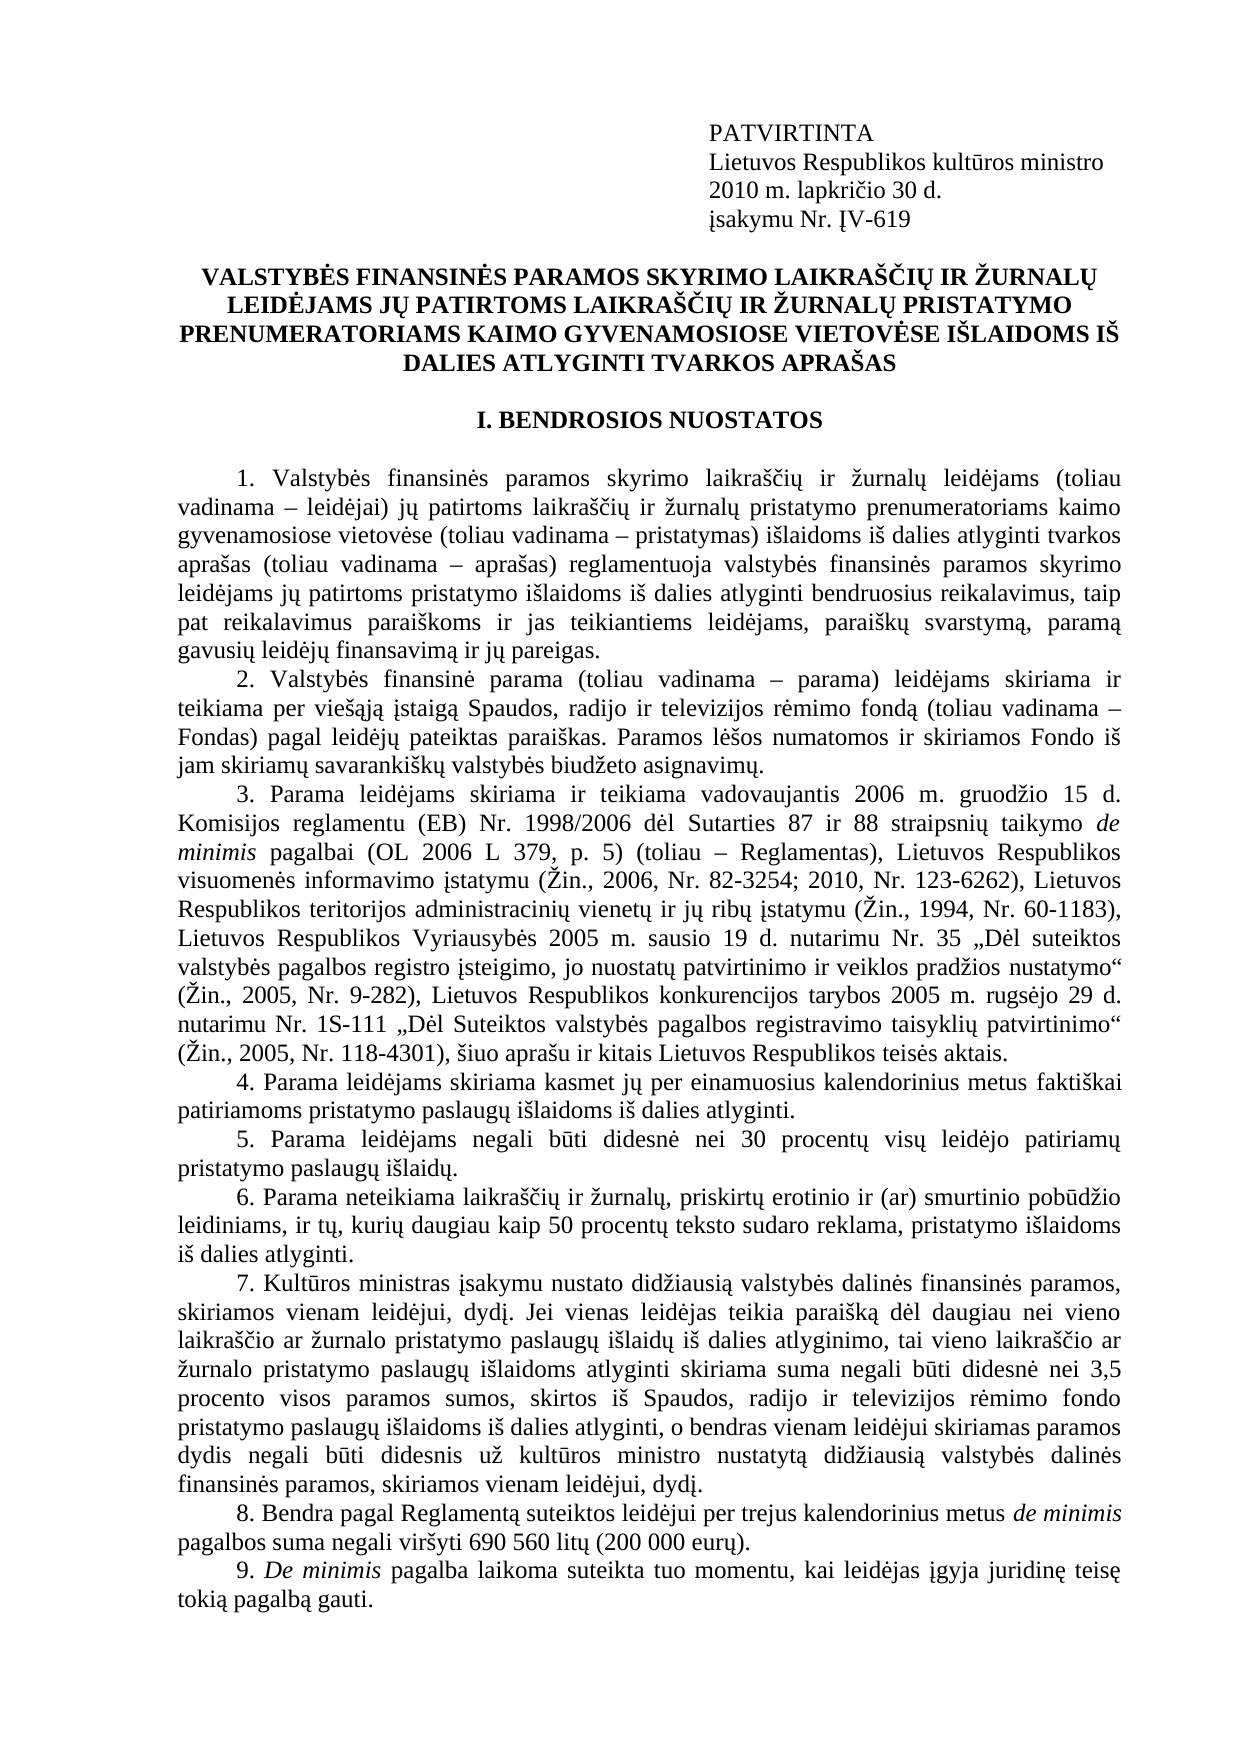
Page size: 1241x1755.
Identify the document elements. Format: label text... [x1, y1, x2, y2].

text I. BENDROSIOS NUOSTATOS [177, 406, 1122, 434]
text PATVIRTINTA [709, 118, 1122, 147]
text 4. Parama leidėjams skiriama kasmet jų per einamuosius kalendorinius metus faktiškai patiriamoms pristatymo paslaugų išlaidoms iš dalies atlyginti. [177, 1067, 1122, 1124]
text 3. Parama leidėjams skiriama ir teikiama vadovaujantis 2006 m. gruodžio 15 d. Komisijos reglamentu (EB) Nr. 1998/2006 dėl Sutarties 87 ir 88 straipsnių taikymo de minimis pagalbai (OL 2006 L 379, p. 5) (toliau – Reglamentas), Lietuvos Respublikos visuomenės informavimo įstatymu (Žin., 2006, Nr. 82-3254; 2010, Nr. 123-6262), Lietuvos Respublikos teritorijos administracinių vienetų ir jų ribų įstatymu (Žin., 1994, Nr. 60-1183), Lietuvos Respublikos Vyriausybės 2005 m. sausio 19 d. nutarimu Nr. 35 „Dėl suteiktos valstybės pagalbos registro įsteigimo, jo nuostatų patvirtinimo ir veiklos pradžios nustatymo“ (Žin., 2005, Nr. 9-282), Lietuvos Respublikos konkurencijos tarybos 2005 m. rugsėjo 29 d. nutarimu Nr. 1S-111 „Dėl Suteiktos valstybės pagalbos registravimo taisyklių patvirtinimo“ (Žin., 2005, Nr. 118-4301), šiuo aprašu ir kitais Lietuvos Respublikos teisės aktais. [177, 779, 1122, 1067]
text įsakymu Nr. ĮV-619 [177, 204, 1122, 233]
text 1. Valstybės finansinės paramos skyrimo laikraščių ir žurnalų leidėjams (toliau vadinama – leidėjai) jų patirtoms laikraščių ir žurnalų pristatymo prenumeratoriams kaimo gyvenamosiose vietovėse (toliau vadinama – pristatymas) išlaidoms iš dalies atlyginti tvarkos aprašas (toliau vadinama – aprašas) reglamentuoja valstybės finansinės paramos skyrimo leidėjams jų patirtoms pristatymo išlaidoms iš dalies atlyginti bendruosius reikalavimus, taip pat reikalavimus paraiškoms ir jas teikiantiems leidėjams, paraiškų svarstymą, paramą gavusių leidėjų finansavimą ir jų pareigas. [177, 463, 1122, 664]
text 9. De minimis pagalba laikoma suteikta tuo momentu, kai leidėjas įgyja juridinę teisę tokią pagalbą gauti. [177, 1556, 1122, 1613]
text 2010 m. lapkričio 30 d. [177, 176, 1122, 204]
text Lietuvos Respublikos kultūros ministro [177, 147, 1122, 176]
text 6. Parama neteikiama laikraščių ir žurnalų, priskirtų erotinio ir (ar) smurtinio pobūdžio leidiniams, ir tų, kurių daugiau kaip 50 procentų teksto sudaro reklama, pristatymo išlaidoms iš dalies atlyginti. [177, 1182, 1122, 1268]
text 5. Parama leidėjams negali būti didesnė nei 30 procentų visų leidėjo patiriamų pristatymo paslaugų išlaidų. [177, 1124, 1122, 1182]
text 7. Kultūros ministras įsakymu nustato didžiausią valstybės dalinės finansinės paramos, skiriamos vienam leidėjui, dydį. Jei vienas leidėjas teikia paraišką dėl daugiau nei vieno laikraščio ar žurnalo pristatymo paslaugų išlaidų iš dalies atlyginimo, tai vieno laikraščio ar žurnalo pristatymo paslaugų išlaidoms atlyginti skiriama suma negali būti didesnė nei 3,5 procento visos paramos sumos, skirtos iš Spaudos, radijo ir televizijos rėmimo fondo pristatymo paslaugų išlaidoms iš dalies atlyginti, o bendras vienam leidėjui skiriamas paramos dydis negali būti didesnis už kultūros ministro nustatytą didžiausią valstybės dalinės finansinės paramos, skiriamos vienam leidėjui, dydį. [177, 1268, 1122, 1498]
text 8. Bendra pagal Reglamentą suteiktos leidėjui per trejus kalendorinius metus de minimis pagalbos suma negali viršyti 690 560 litų (200 000 eurų). [177, 1498, 1122, 1556]
text 2. Valstybės finansinė parama (toliau vadinama – parama) leidėjams skiriama ir teikiama per viešąją įstaigą Spaudos, radijo ir televizijos rėmimo fondą (toliau vadinama – Fondas) pagal leidėjų pateiktas paraiškas. Paramos lėšos numatomos ir skiriamos Fondo iš jam skiriamų savarankiškų valstybės biudžeto asignavimų. [177, 664, 1122, 779]
text VALSTYBĖS FINANSINĖS PARAMOS SKYRimo laikraščių ir žurnalų leidėjams jų patirtoms laikraščių ir žurnalų pristatymo prenumeratoriams kaimo gyvenamosiose vietovėse išlaidoms iš dalies atlyginti tvarkOS APRAŠAS [177, 262, 1122, 377]
